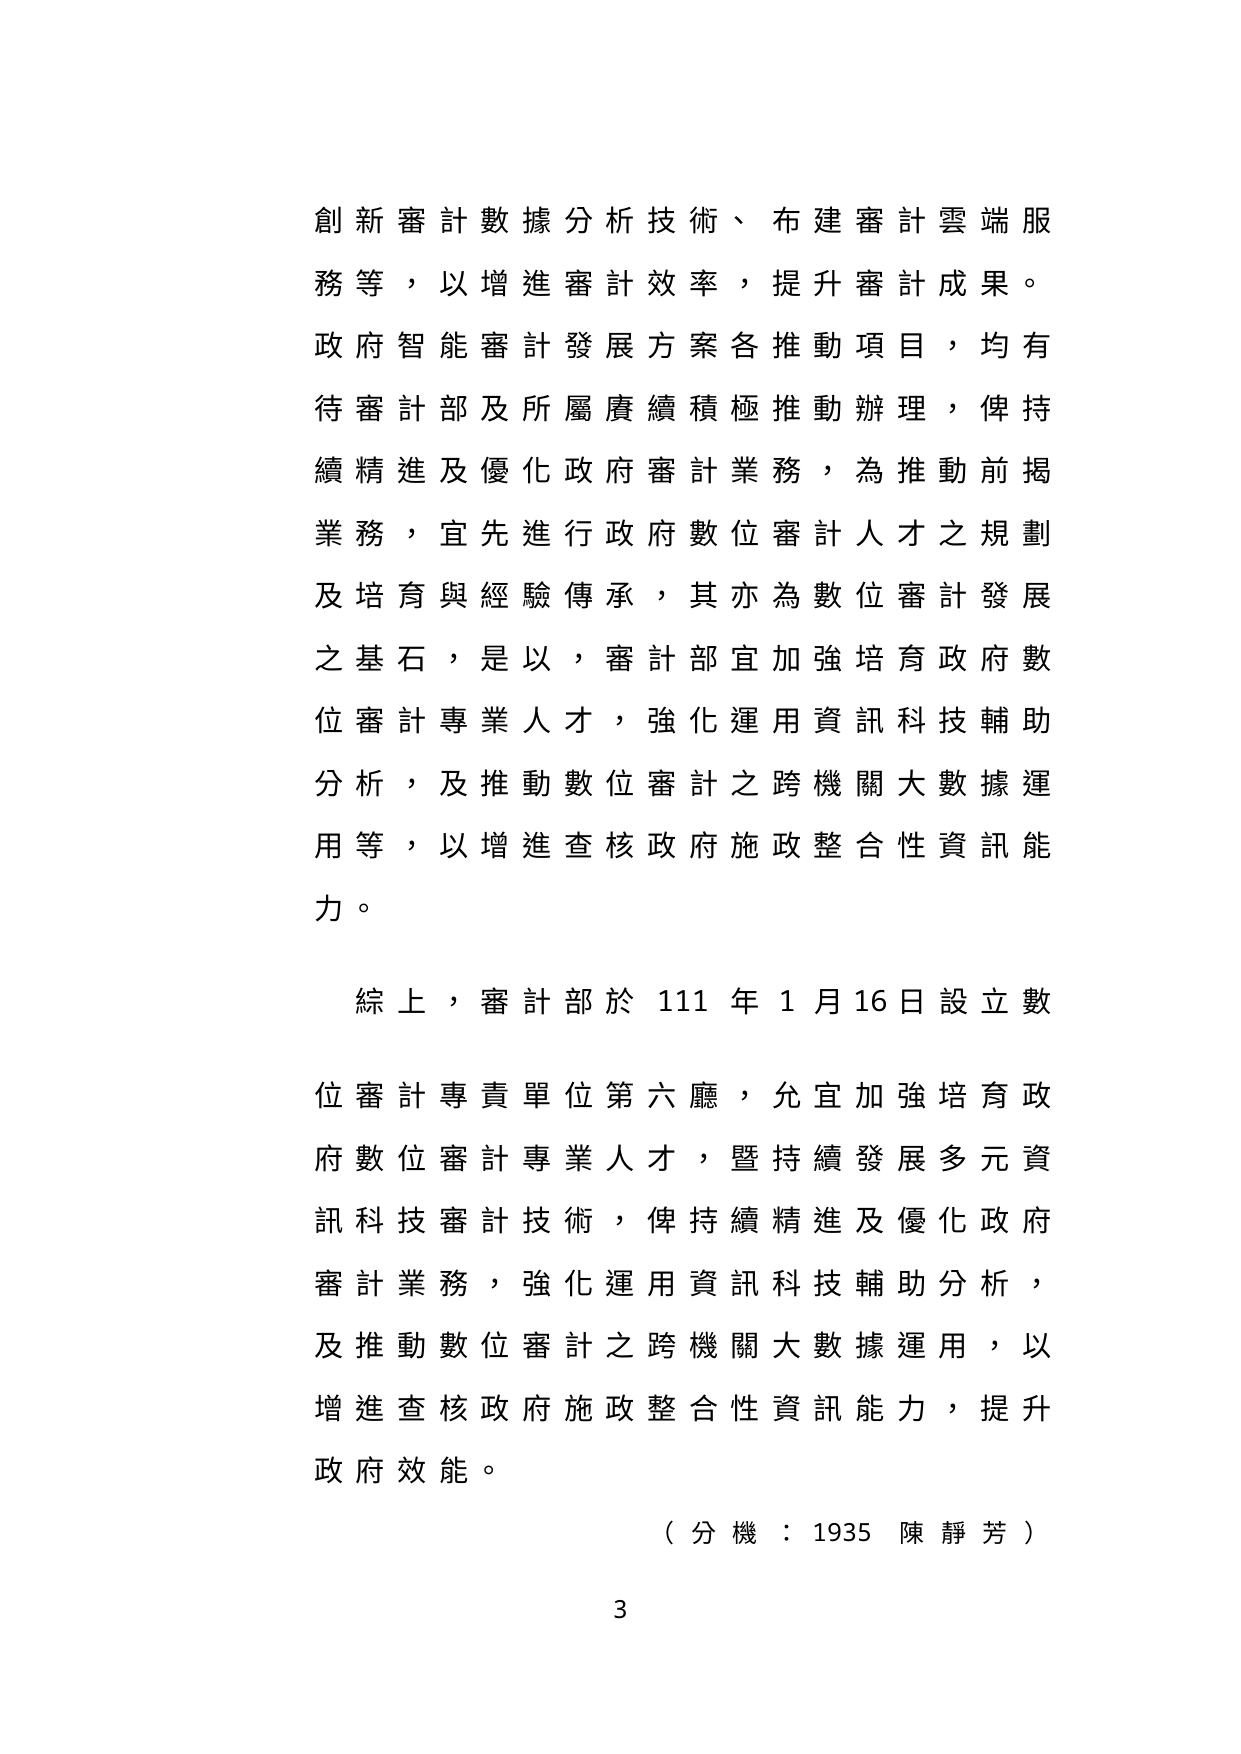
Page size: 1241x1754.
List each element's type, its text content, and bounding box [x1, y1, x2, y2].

text 綜上，審計部於111年1月16日設立數位審計專責單位第六廳，允宜加強培育政府數位審計專業人才，暨持續發展多元資訊科技審計技術，俾持續精進及優化政府審計業務，強化運用資訊科技輔助分析，及推動數位審計之跨機關大數據運用，以增進查核政府施政整合性資訊能力，提升政府效能。 [271, 927, 1058, 1490]
text 為加速辦理審計機關數位轉型，拓展智能審計業務，全面深化人工智慧(AI)及大數據之查核應用，審計部自110年起推動辦理「政府智能審計發展方案」，執行期間為110至113年，總經費1億8,907萬元，110年度決算數為2,337萬5千元。推動項目包括精進審計人員資訊技術能力、創新審計數據分析技術、布建審計雲端服務等，以增進審計效率，提升審計成果。政府智能審計發展方案各推動項目，均有待審計部及所屬賡續積極推動辦理，俾持續精進及優化政府審計業務，為推動前揭業務，宜先進行政府數位審計人才之規劃及培育與經驗傳承，其亦為數位審計發展之基石，是以，審計部宜加強培育政府數位審計專業人才，強化運用資訊科技輔助分析，及推動數位審計之跨機關大數據運用等，以增進查核政府施政整合性資訊能力。 [271, 177, 1058, 927]
text （分機：1935 陳靜芳） [242, 1490, 1058, 1552]
